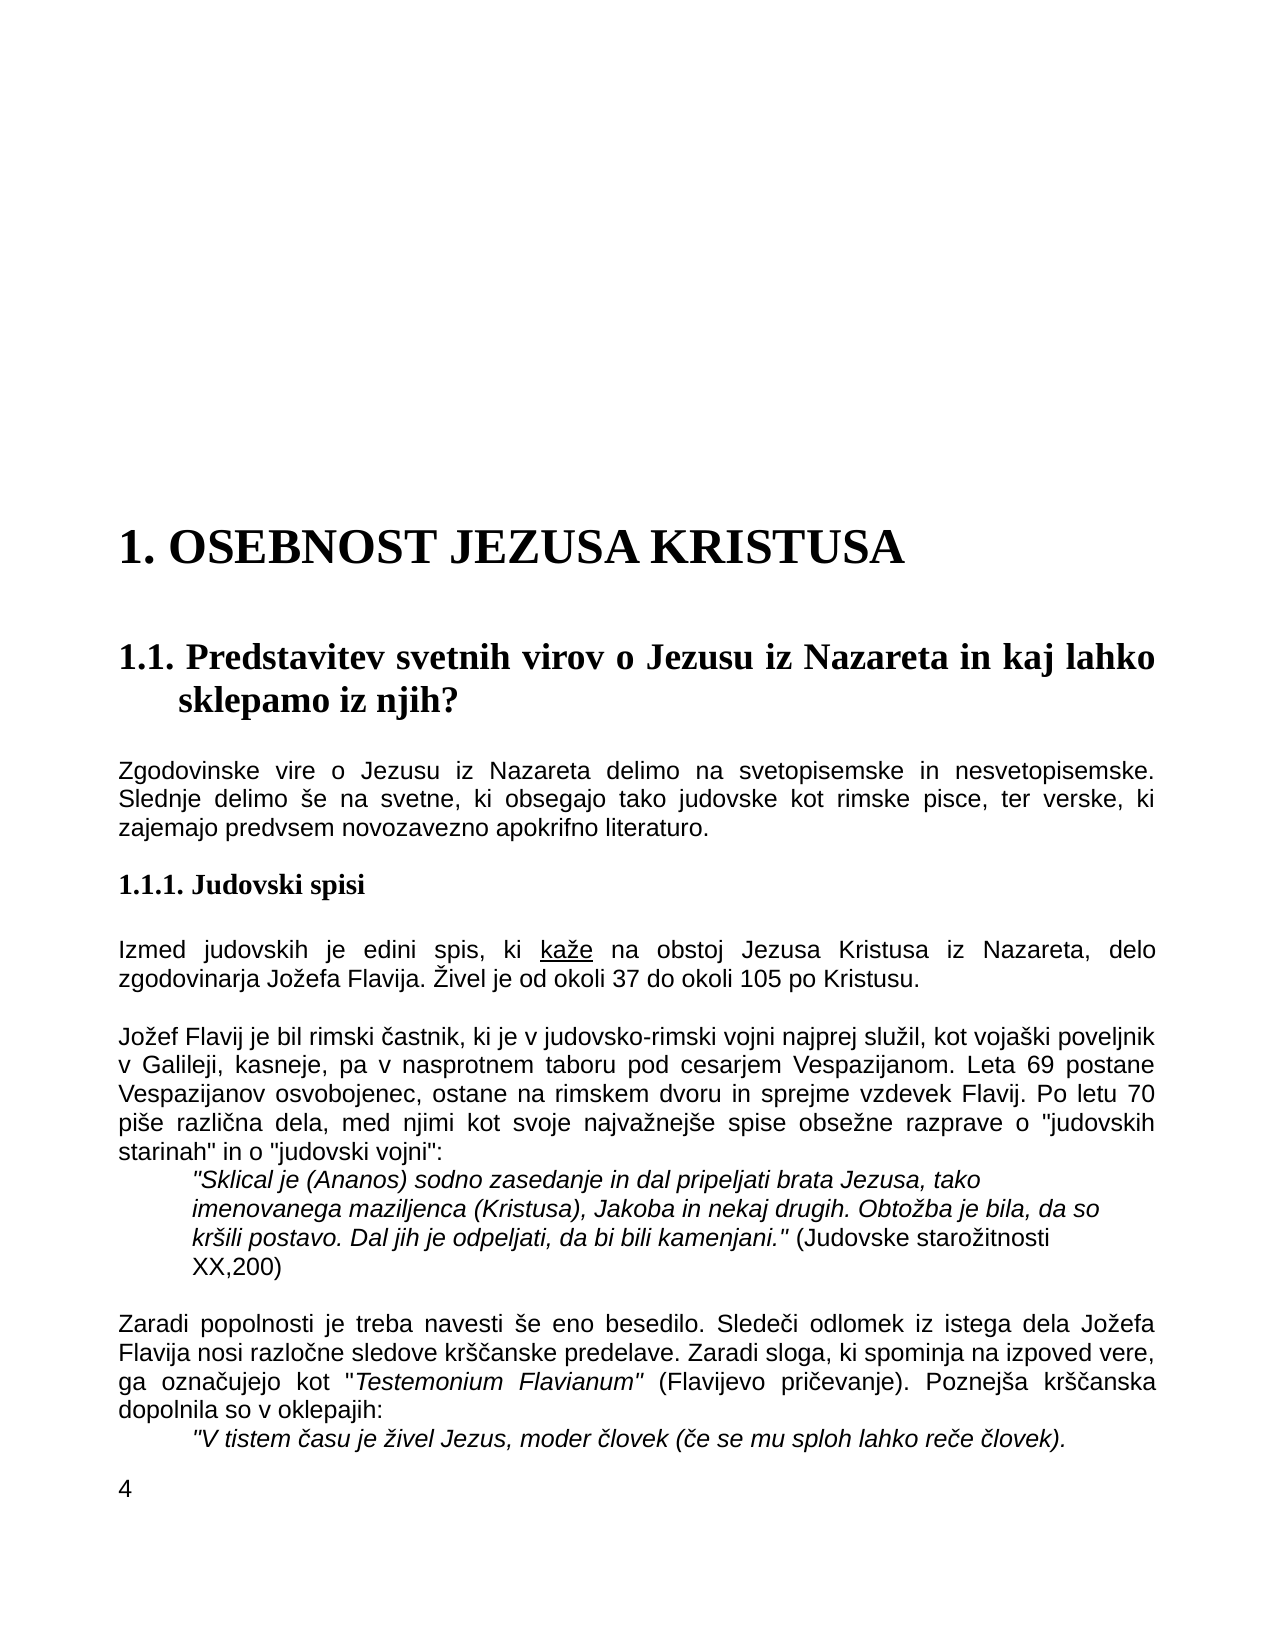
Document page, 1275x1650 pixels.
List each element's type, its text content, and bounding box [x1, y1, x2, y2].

text kršili postavo. Dal jih je odpeljati, da bi bili kamenjani." (Judovske starožitnosti [118, 1223, 1157, 1252]
text Zgodovinske vire o Jezusu iz Nazareta delimo na svetopisemske in nesvetopisemske. Slednje delimo še na svetne, ki obsegajo tako judovske kot rimske pisce, ter verske, ki zajemajo predvsem novozavezno apokrifno literaturo. [118, 756, 1157, 842]
subtitle 1. OSEBNOST JEZUSA KRISTUSA [118, 517, 1157, 574]
text Jožef Flavij je bil rimski častnik, ki je v judovsko-rimski vojni najprej služil, kot vojaški poveljnik v Galileji, kasneje, pa v nasprotnem taboru pod cesarjem Vespazijanom. Leta 69 postane Vespazijanov osvobojenec, ostane na rimskem dvoru in sprejme vzdevek Flavij. Po letu 70 piše različna dela, med njimi kot svoje najvažnejše spise obsežne razprave o "judovskih starinah" in o "judovski vojni": [118, 1022, 1157, 1165]
text imenovanega maziljenca (Kristusa), Jakoba in nekaj drugih. Obtožba je bila, da so [118, 1194, 1157, 1223]
text "V tistem času je živel Jezus, moder človek (če se mu sploh lahko reče človek). [118, 1424, 1157, 1453]
text Izmed judovskih je edini spis, ki kaže na obstoj Jezusa Kristusa iz Nazareta, delo zgodovinarja Jožefa Flavija. Živel je od okoli 37 do okoli 105 po Kristusu. [118, 935, 1157, 993]
subtitle 1.1.1. Judovski spisi [118, 867, 1157, 900]
text "Sklical je (Ananos) sodno zasedanje in dal pripeljati brata Jezusa, tako [118, 1165, 1157, 1194]
subtitle 1.1. Predstavitev svetnih virov o Jezusu iz Nazareta in kaj lahko sklepamo iz njih? [118, 634, 1157, 721]
text Zaradi popolnosti je treba navesti še eno besedilo. Sledeči odlomek iz istega dela Jožefa Flavija nosi razločne sledove krščanske predelave. Zaradi sloga, ki spominja na izpoved vere, ga označujejo kot "Testemonium Flavianum" (Flavijevo pričevanje). Poznejša krščanska dopolnila so v oklepajih: [118, 1309, 1157, 1424]
text XX,200) [118, 1252, 1157, 1280]
